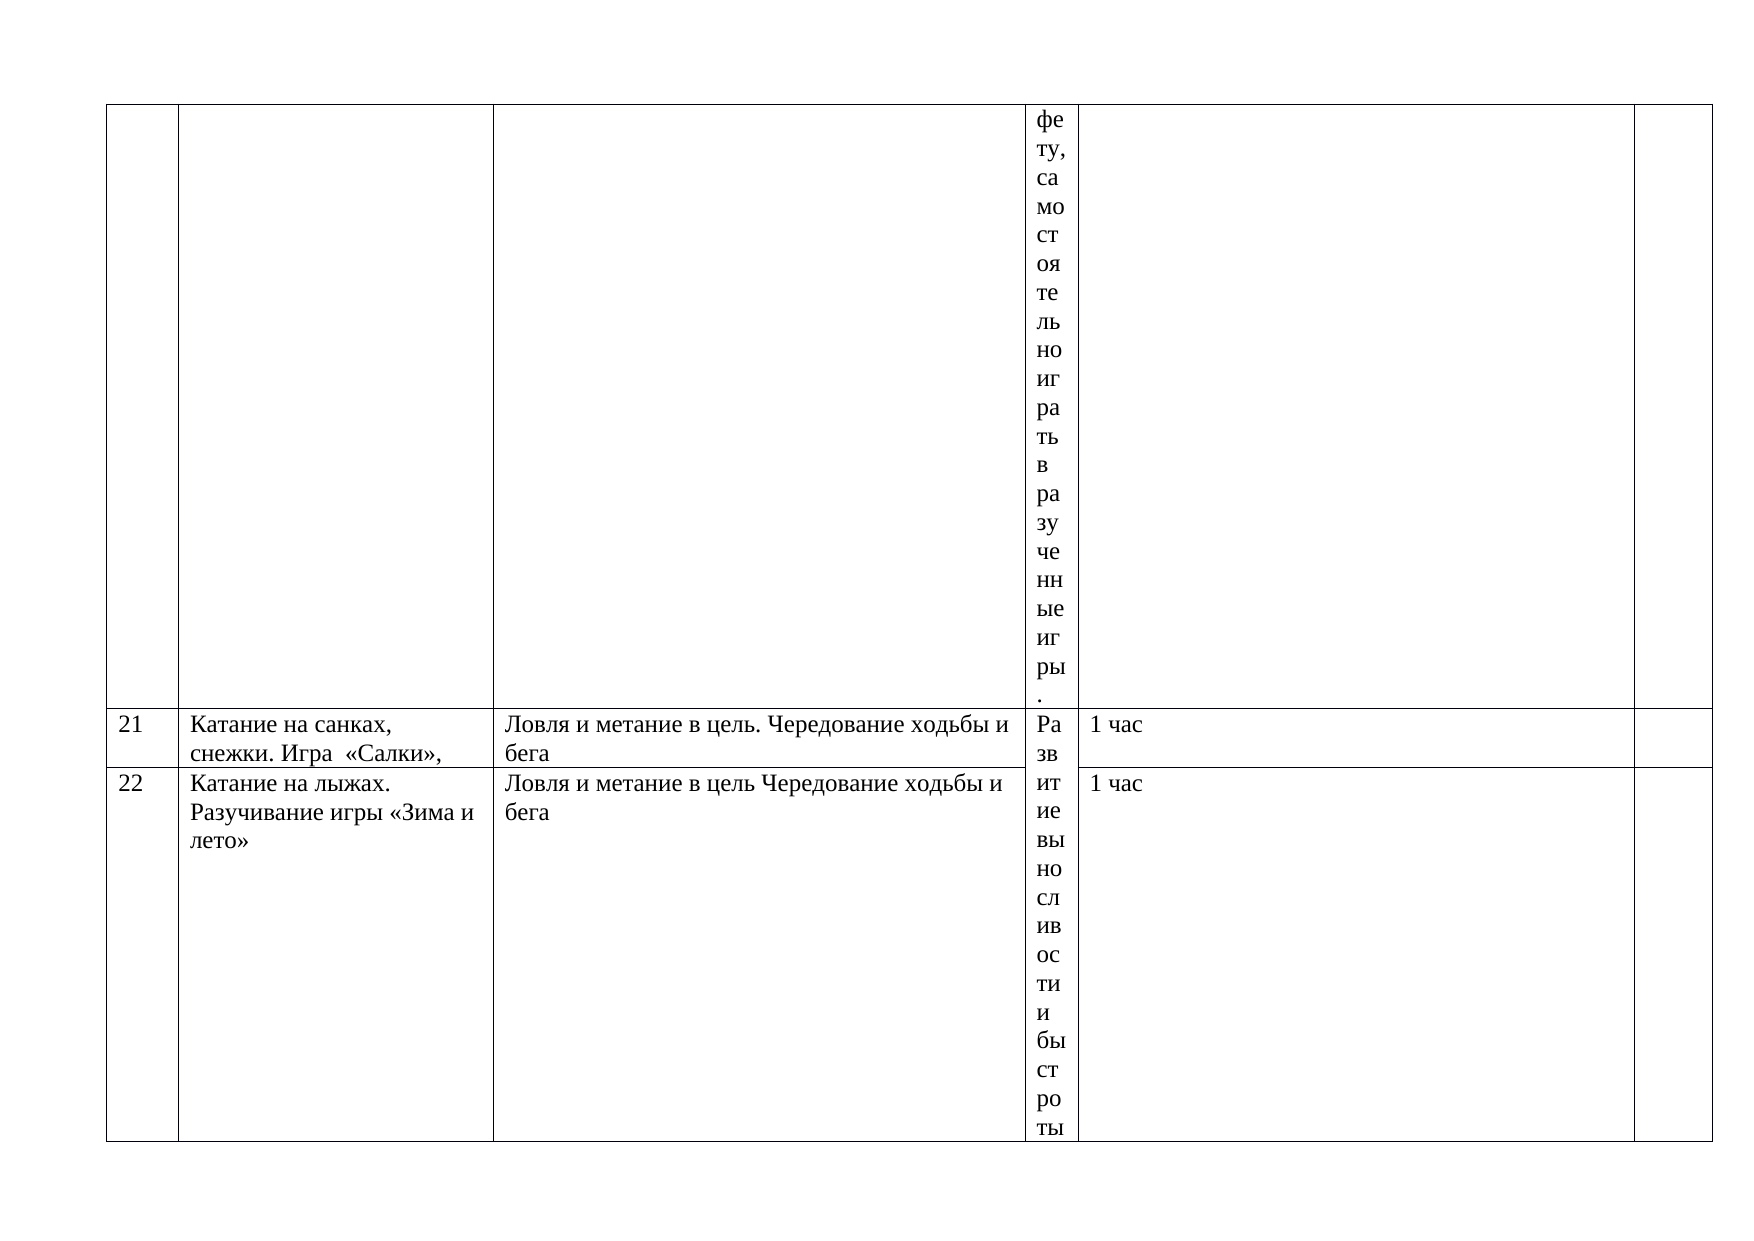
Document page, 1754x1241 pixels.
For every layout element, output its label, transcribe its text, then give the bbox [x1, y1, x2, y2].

table_cell [1635, 105, 1712, 708]
table_cell Развитие выносливости и быстроты [1026, 709, 1078, 1141]
table_cell [494, 105, 1025, 708]
table_cell Ловля и метание в цель. Чередование ходьбы и бега [494, 709, 1025, 767]
table_cell 22 [107, 768, 178, 1141]
table_cell Катание на санках, снежки. Игра «Салки», [179, 709, 493, 767]
table_cell 1 час [1079, 709, 1634, 767]
table_cell 1 час [1079, 768, 1634, 1141]
table_cell [179, 105, 493, 708]
table_cell Катание на лыжах. Разучивание игры «Зима и лето» [179, 768, 493, 1141]
table_cell [1635, 709, 1712, 767]
table_cell 21 [107, 709, 178, 767]
table_cell фету, самостоятельно играть в разученные игры. [1026, 105, 1078, 708]
table_cell Ловля и метание в цель Чередование ходьбы и бега [494, 768, 1025, 1141]
table_cell [1635, 768, 1712, 1141]
table_cell [1079, 105, 1634, 708]
table_cell [107, 105, 178, 708]
